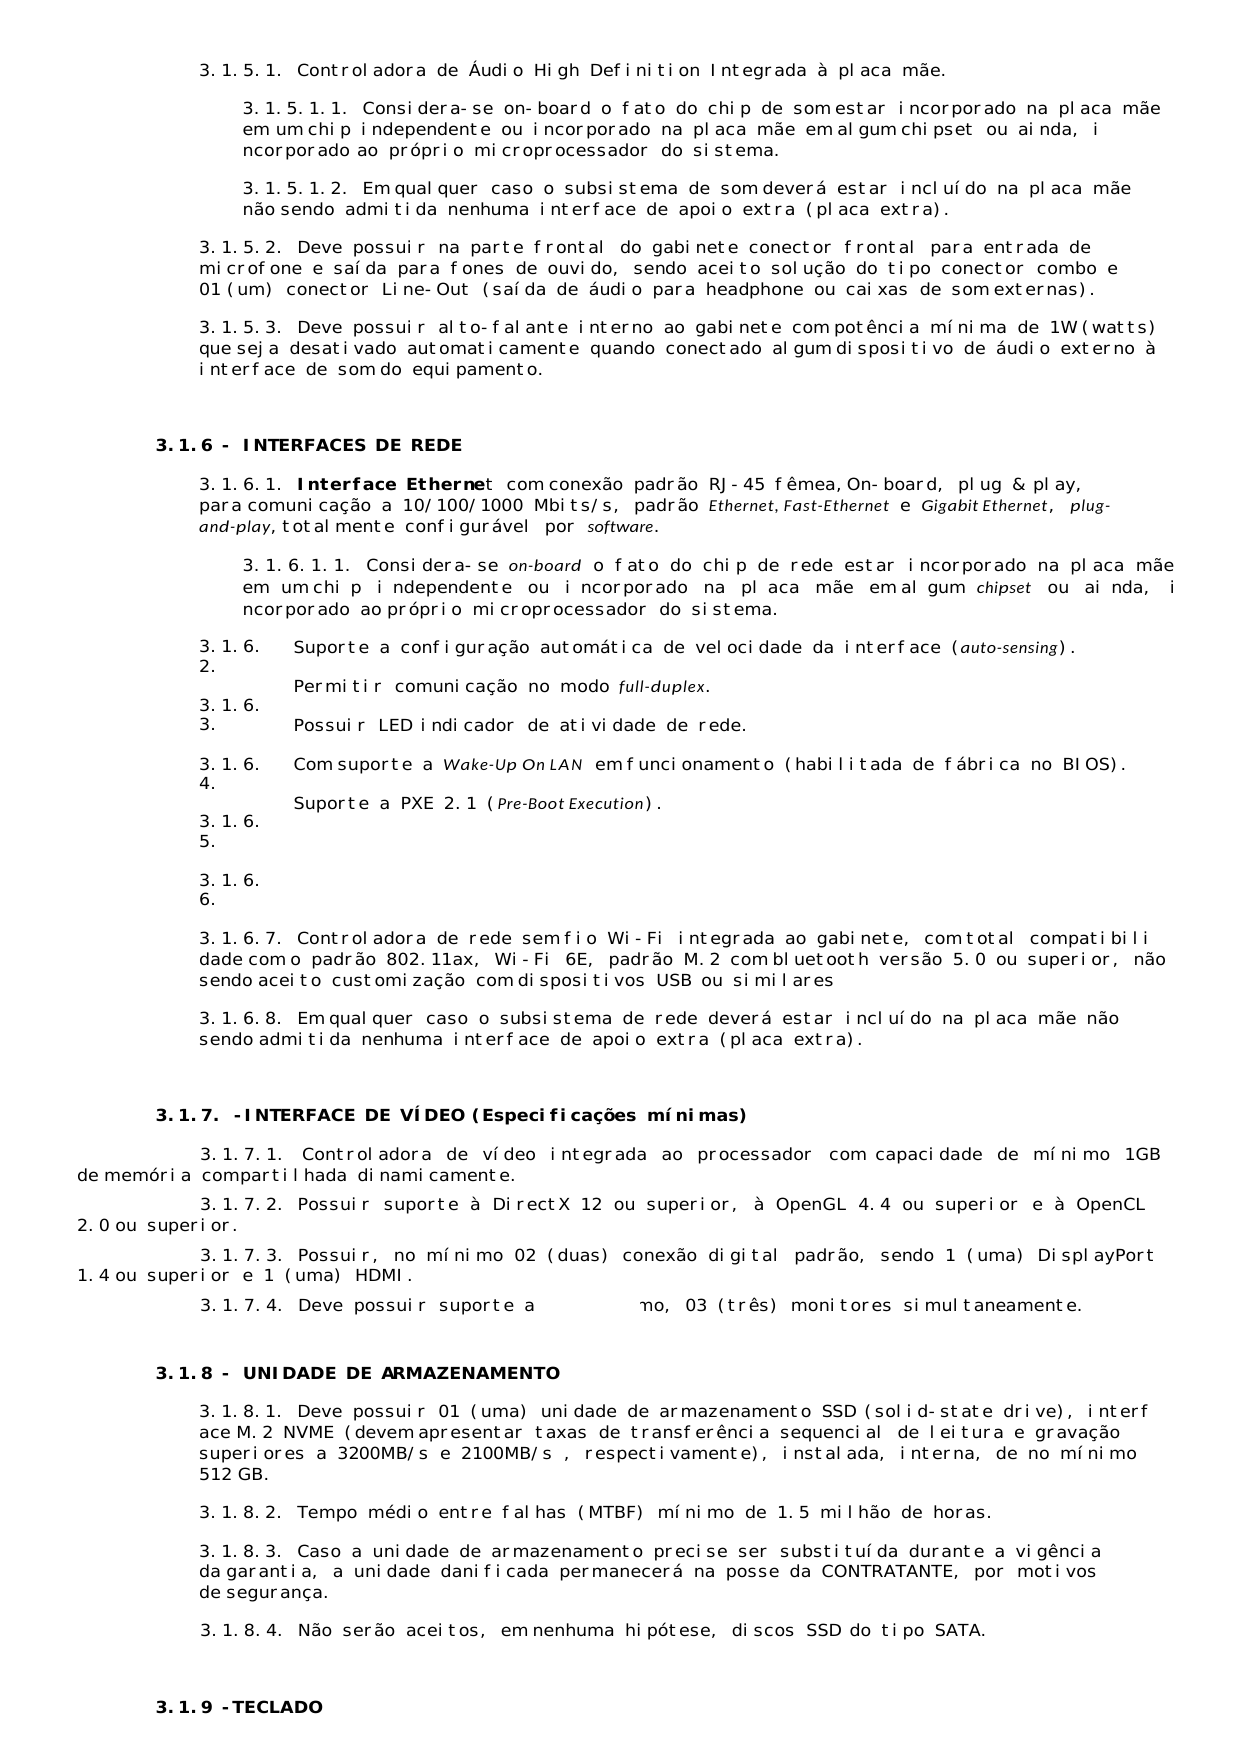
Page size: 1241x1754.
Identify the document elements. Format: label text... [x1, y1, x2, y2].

text Suporte a PXE 2. 1 (Pre-Boot Execution). [293, 793, 1176, 814]
text Comsuporte a Wake-Up On LAN emf unci onamento (habi l i tada de f ábri ca no BI OS). [293, 754, 1176, 774]
text 3. 1. 5. 1. 2. Emqual quer caso o subsi stema de somdeverá estar i ncl uí do na pl aca mãe não sendo admi ti da nenhuma i nterf ace de apoi o extra (pl aca extra). [242, 179, 1152, 219]
text 3. 1. 6. 7. Control adora de rede semf i o Wi - Fi i ntegrada ao gabi nete, comtotal compati bi l i dade como padrão 802. 11ax, Wi - Fi 6E, padrão M. 2 combl uetooth versão 5. 0 ou superi or, não sendo acei to customi zação comdi sposi ti vos USB ou si mi l ares [199, 929, 1171, 990]
text 3. 1. 6. 5. [199, 812, 280, 851]
text Permi ti r comuni cação no modo full-duplex. [293, 677, 1176, 697]
text 3. 1. 6. 6. [199, 871, 280, 909]
text 3. 1. 6. 1. 1. Consi dera- se on-board o f ato do chi p de rede estar i ncorporado na pl aca mãe em umchi p i ndependente ou i ncorporado na pl aca mãe emal gum chipset ou ai nda, i ncorporado ao própri o mi croprocessador do si stema. [242, 556, 1175, 619]
text 3. 1. 8. 4. Não serão acei tos, emnenhuma hi pótese, di scos SSD do ti po SATA. [200, 1621, 1176, 1641]
text 3. 1. 7. 3. Possui r, no mí ni mo 02 (duas) conexão di gi tal padrão, sendo 1 (uma) Di spl ayPort 1. 4 ou superi or e 1 (uma) HDMI . [77, 1246, 1168, 1286]
text 3. 1. 7. 4. Deve possui r suporte a, no mí ni mo, 03 (três) moni tores si mul taneamente. [200, 1296, 535, 1315]
text 3. 1. 6. 1. Interface Ethernet comconexão padrão RJ - 45 f êmea, On- board, pl ug & pl ay, para comuni cação a 10/ 100/ 1000 Mbi ts/ s, padrão Ethernet, Fast-Ethernet e Gigabit Ethernet, plug-and-play, total mente conf i gurável por software. [199, 475, 1125, 537]
text 3. 1. 6. 2. [199, 637, 280, 676]
text 3. 1. 5. 1. 1. Consi dera- se on- board o f ato do chi p de somestar i ncorporado na pl aca mãe em umchi p i ndependente ou i ncorporado na pl aca mãe emal gumchi pset ou ai nda, i ncorporado ao própri o mi croprocessador do si stema. [242, 99, 1179, 160]
text i nterf ace de somdo equi pamento. [199, 359, 1176, 379]
text 3. 1. 5. 3. Deve possui r al to- f al ante i nterno ao gabi nete compotênci a mí ni ma de 1W(watts) que sej a desati vado automati camente quando conectado al gumdi sposi ti vo de áudi o externo à [199, 318, 1171, 358]
text 3. 1. 8. 3. Caso a uni dade de armazenamento preci se ser substi tuí da durante a vi gênci a da garanti a, a uni dade dani f i cada permanecerá na posse da CONTRATANTE, por moti vos de segurança. [199, 1541, 1108, 1602]
text 3.1.8 - UNIDADE DE ARMAZENAMENTO [155, 1364, 1176, 1383]
text Suporte a conf i guração automáti ca de vel oci dade da i nterf ace (auto-sensing). [293, 637, 1176, 658]
text mi crof one e saí da para f ones de ouvi do, sendo acei to sol ução do ti po conector combo e 01 (um) conector Li ne- Out (saí da de áudi o para headphone ou cai xas de somexternas). [199, 259, 1129, 299]
text 3. 1. 7. 1. Control adora de ví deo i ntegrada ao processador com capaci dade de mí ni mo 1GB de memóri a comparti l hada di nami camente. [77, 1145, 1168, 1185]
text 3. 1. 6. 3. [199, 696, 280, 734]
text 3. 1. 5. 2. Deve possui r na parte f rontal do gabi nete conector f rontal para entrada de [199, 238, 1176, 257]
text 3.1.9 -TECLADO [155, 1698, 1176, 1717]
text 3.1.7. -INTERFACE DE VÍDEO (Especificações mínimas) [155, 1106, 1176, 1126]
text Possui r LED i ndi cador de ati vi dade de rede. [293, 716, 1176, 736]
text 3. 1. 7. 2. Possui r suporte à Di rectX 12 ou superi or, à OpenGL 4. 4 ou superi or e à OpenCL 2. 0 ou superi or. [77, 1195, 1168, 1235]
text 3. 1. 6. 8. Emqual quer caso o subsi stema de rede deverá estar i ncl uí do na pl aca mãe não sendo admi ti da nenhuma i nterf ace de apoi o extra (pl aca extra). [199, 1009, 1160, 1049]
text 3.1.6 - INTERFACES DE REDE [155, 436, 1176, 456]
text superi ores a 3200MB/ s e 2100MB/ s , respecti vamente), i nstal ada, i nterna, de no mí ni mo 512 GB. [199, 1444, 1140, 1484]
text 3. 1. 6. 4. [199, 754, 280, 793]
text 3. 1. 8. 2. Tempo médi o entre f al has (MTBF) mí ni mo de 1. 5 mi l hão de horas. [199, 1503, 1176, 1522]
text 3. 1. 5. 1. Control adora de Áudi o Hi gh Def i ni ti on I ntegrada à pl aca mãe. [199, 60, 1176, 80]
text 3. 1. 7. 4. Deve possui r suporte a, no mí ni mo, 03 (três) moni tores si mul taneamente. [640, 1296, 1176, 1315]
text 3. 1. 8. 1. Deve possui r 01 (uma) uni dade de armazenamento SSD (sol i d- state dri ve), i nterf ace M. 2 NVME (devemapresentar taxas de transf erênci a sequenci al de l ei tura e gravação [199, 1402, 1150, 1442]
